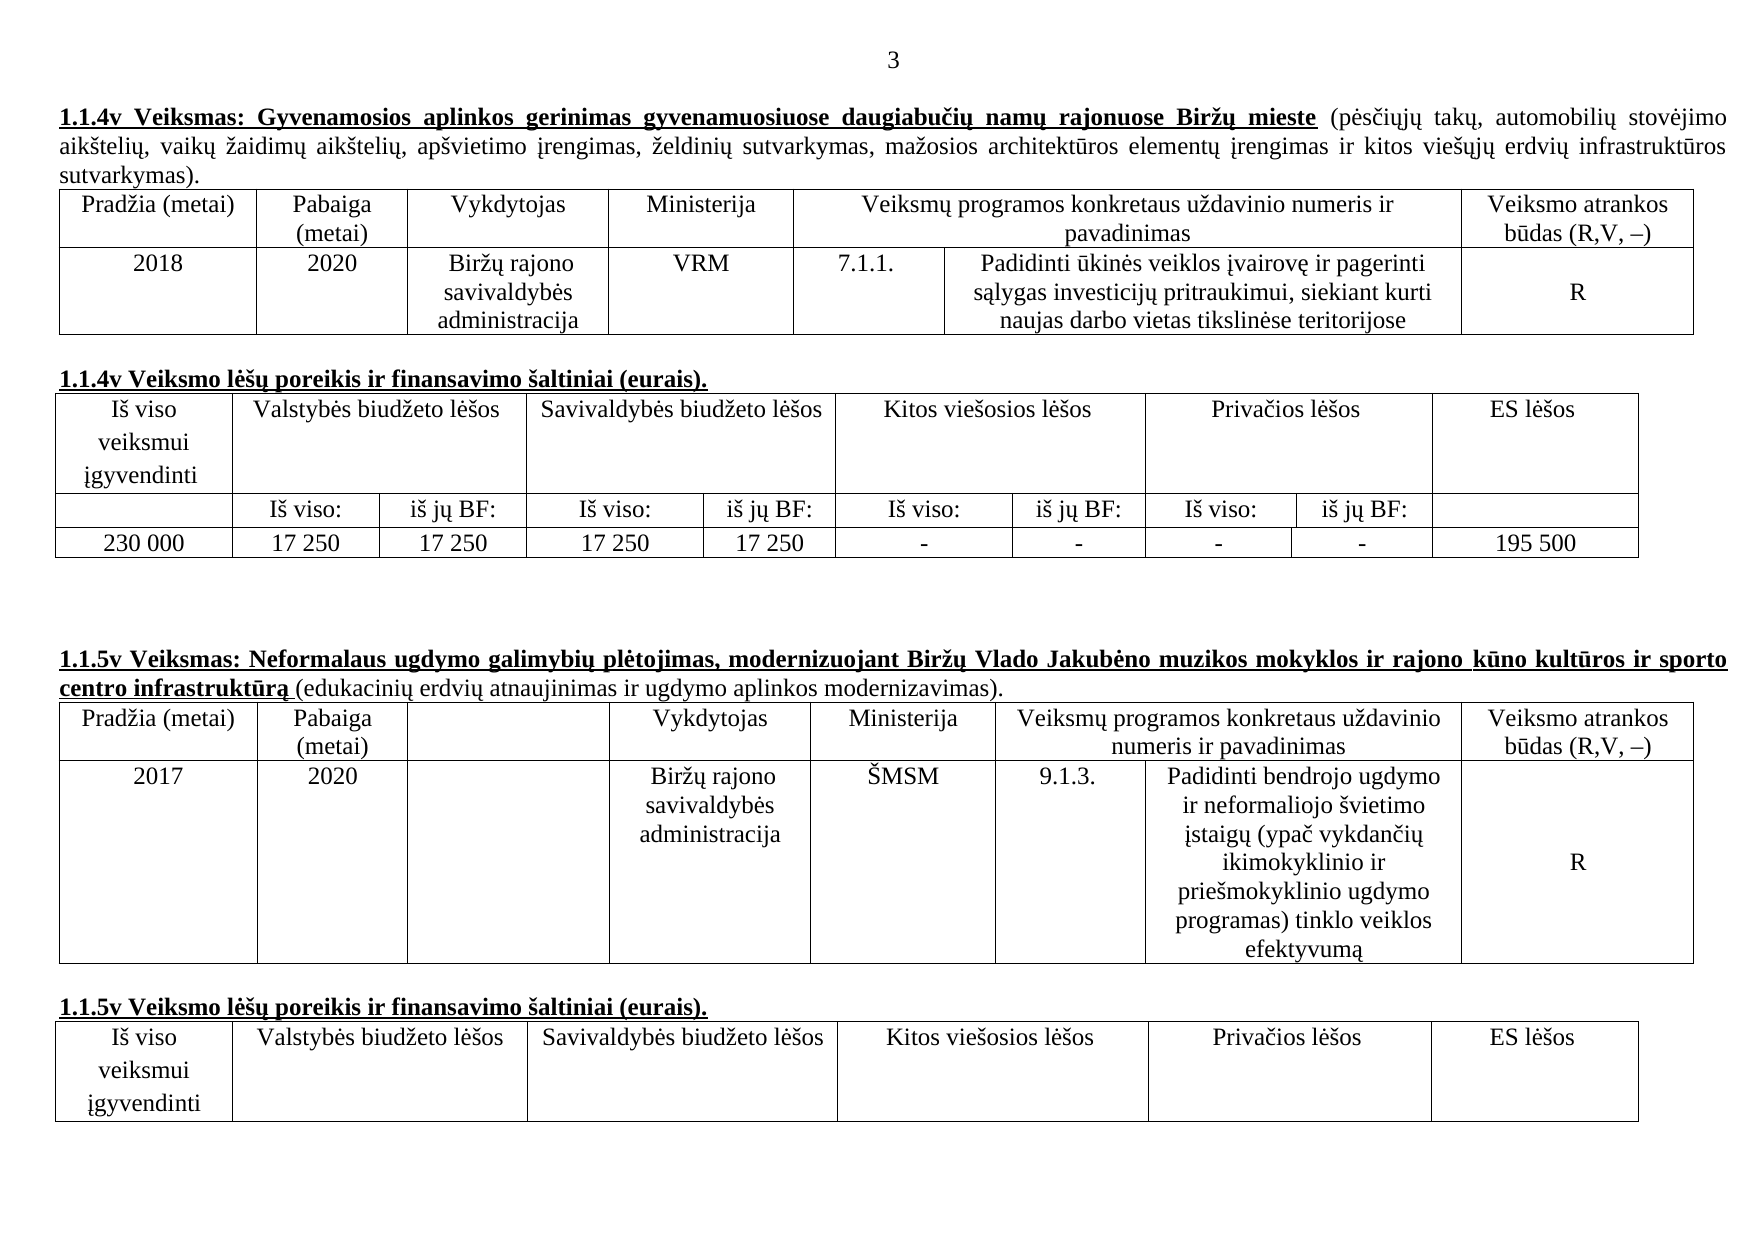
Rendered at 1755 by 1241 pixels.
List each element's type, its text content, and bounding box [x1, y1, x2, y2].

table_cell Padidinti bendrojo ugdymo ir neformaliojo švietimo įstaigų (ypač vykdančių ikimokyklinio ir priešmokyklinio ugdymo programas) tinklo veiklos efektyvumą [1146, 761, 1461, 962]
table_header Pabaiga (metai) [257, 190, 407, 247]
table_cell ŠMSM [811, 761, 995, 962]
table_cell iš jų BF: [704, 494, 835, 527]
table_cell 7.1.1. [794, 248, 944, 334]
table_cell iš jų BF: [1297, 494, 1432, 527]
table_header Pabaiga (metai) [258, 703, 407, 760]
table_header Veiksmo atrankos būdas (R,V, –) [1462, 190, 1693, 247]
table_header Vykdytojas [408, 190, 608, 247]
table_cell 230 000 [56, 528, 232, 557]
table_header Iš viso veiksmui įgyvendinti [56, 1022, 232, 1121]
table_cell - [836, 528, 1012, 557]
table_cell 195 500 [1433, 528, 1638, 557]
table_header Kitos viešosios lėšos [838, 1022, 1148, 1121]
table_cell - [1146, 528, 1291, 557]
table_cell Biržų rajono savivaldybės administracija [408, 248, 608, 334]
table_cell Padidinti ūkinės veiklos įvairovę ir pagerinti sąlygas investicijų pritraukimui, siekiant kurti naujas darbo vietas tikslinėse teritorijose [945, 248, 1461, 334]
table_header Veiksmų programos konkretaus uždavinio numeris ir pavadinimas [996, 703, 1461, 760]
text centro infrastruktūrą (edukacinių erdvių atnaujinimas ir ugdymo aplinkos modernizavimas). [59, 670, 1727, 702]
table_cell 9.1.3. [996, 761, 1145, 962]
table_cell R [1462, 248, 1693, 334]
text 1.1.5v Veiksmas: Neformalaus ugdymo galimybių plėtojimas, modernizuojant Biržų Vlado Jakubėno muzikos mokyklos ir rajono kūno kultūros ir sporto [59, 644, 1727, 669]
table_header Privačios lėšos [1149, 1022, 1431, 1121]
table_header Pradžia (metai) [60, 703, 257, 760]
table_cell Iš viso: [836, 494, 1012, 527]
table_header [408, 703, 609, 760]
table_header Savivaldybės biudžeto lėšos [527, 394, 835, 493]
table_cell R [1462, 761, 1693, 962]
table_cell 2017 [60, 761, 257, 962]
table_cell - [1013, 528, 1145, 557]
table_cell 17 250 [380, 528, 526, 557]
table_cell [408, 761, 609, 962]
table_header Vykdytojas [610, 703, 810, 760]
table_header Veiksmų programos konkretaus uždavinio numeris ir pavadinimas [794, 190, 1461, 247]
text 1.1.5v Veiksmo lėšų poreikis ir finansavimo šaltiniai (eurais). [59, 992, 1727, 1021]
table_cell Iš viso: [233, 494, 379, 527]
table_cell 17 250 [233, 528, 379, 557]
table_header ES lėšos [1432, 1022, 1638, 1121]
table_cell 2020 [257, 248, 407, 334]
table_cell 2018 [60, 248, 256, 334]
text 1.1.4v Veiksmo lėšų poreikis ir finansavimo šaltiniai (eurais). [59, 364, 1727, 393]
table_cell VRM [609, 248, 793, 334]
table_cell 2020 [258, 761, 407, 962]
table_header Valstybės biudžeto lėšos [233, 1022, 527, 1121]
table_cell Biržų rajono savivaldybės administracija [610, 761, 810, 962]
table_header Kitos viešosios lėšos [836, 394, 1145, 493]
table_cell [1433, 494, 1638, 527]
table_cell - [1292, 528, 1432, 557]
table_header Iš viso veiksmui įgyvendinti [56, 394, 232, 493]
table_cell iš jų BF: [1013, 494, 1145, 527]
table_header Savivaldybės biudžeto lėšos [528, 1022, 837, 1121]
table_header Ministerija [811, 703, 995, 760]
table_header Ministerija [609, 190, 793, 247]
table_header Veiksmo atrankos būdas (R,V, –) [1462, 703, 1693, 760]
text 1.1.4v Veiksmas: Gyvenamosios aplinkos gerinimas gyvenamuosiuose daugiabučių namų rajonuose Biržų mieste (pėsčiųjų takų, automobilių stovėjimo aikštelių, vaikų žaidimų aikštelių, apšvietimo įrengimas, želdinių sutvarkymas, mažosios architektūros elementų įrengimas ir kitos viešųjų erdvių infrastruktūros sutvarkymas). [59, 102, 1727, 188]
table_cell Iš viso: [1146, 494, 1296, 527]
table_cell iš jų BF: [380, 494, 526, 527]
table_header Privačios lėšos [1146, 394, 1432, 493]
table_cell 17 250 [527, 528, 703, 557]
table_header Valstybės biudžeto lėšos [233, 394, 526, 493]
table_cell 17 250 [704, 528, 835, 557]
table_cell Iš viso: [527, 494, 703, 527]
table_cell [56, 494, 232, 527]
table_header Pradžia (metai) [60, 190, 256, 247]
table_header ES lėšos [1433, 394, 1638, 493]
